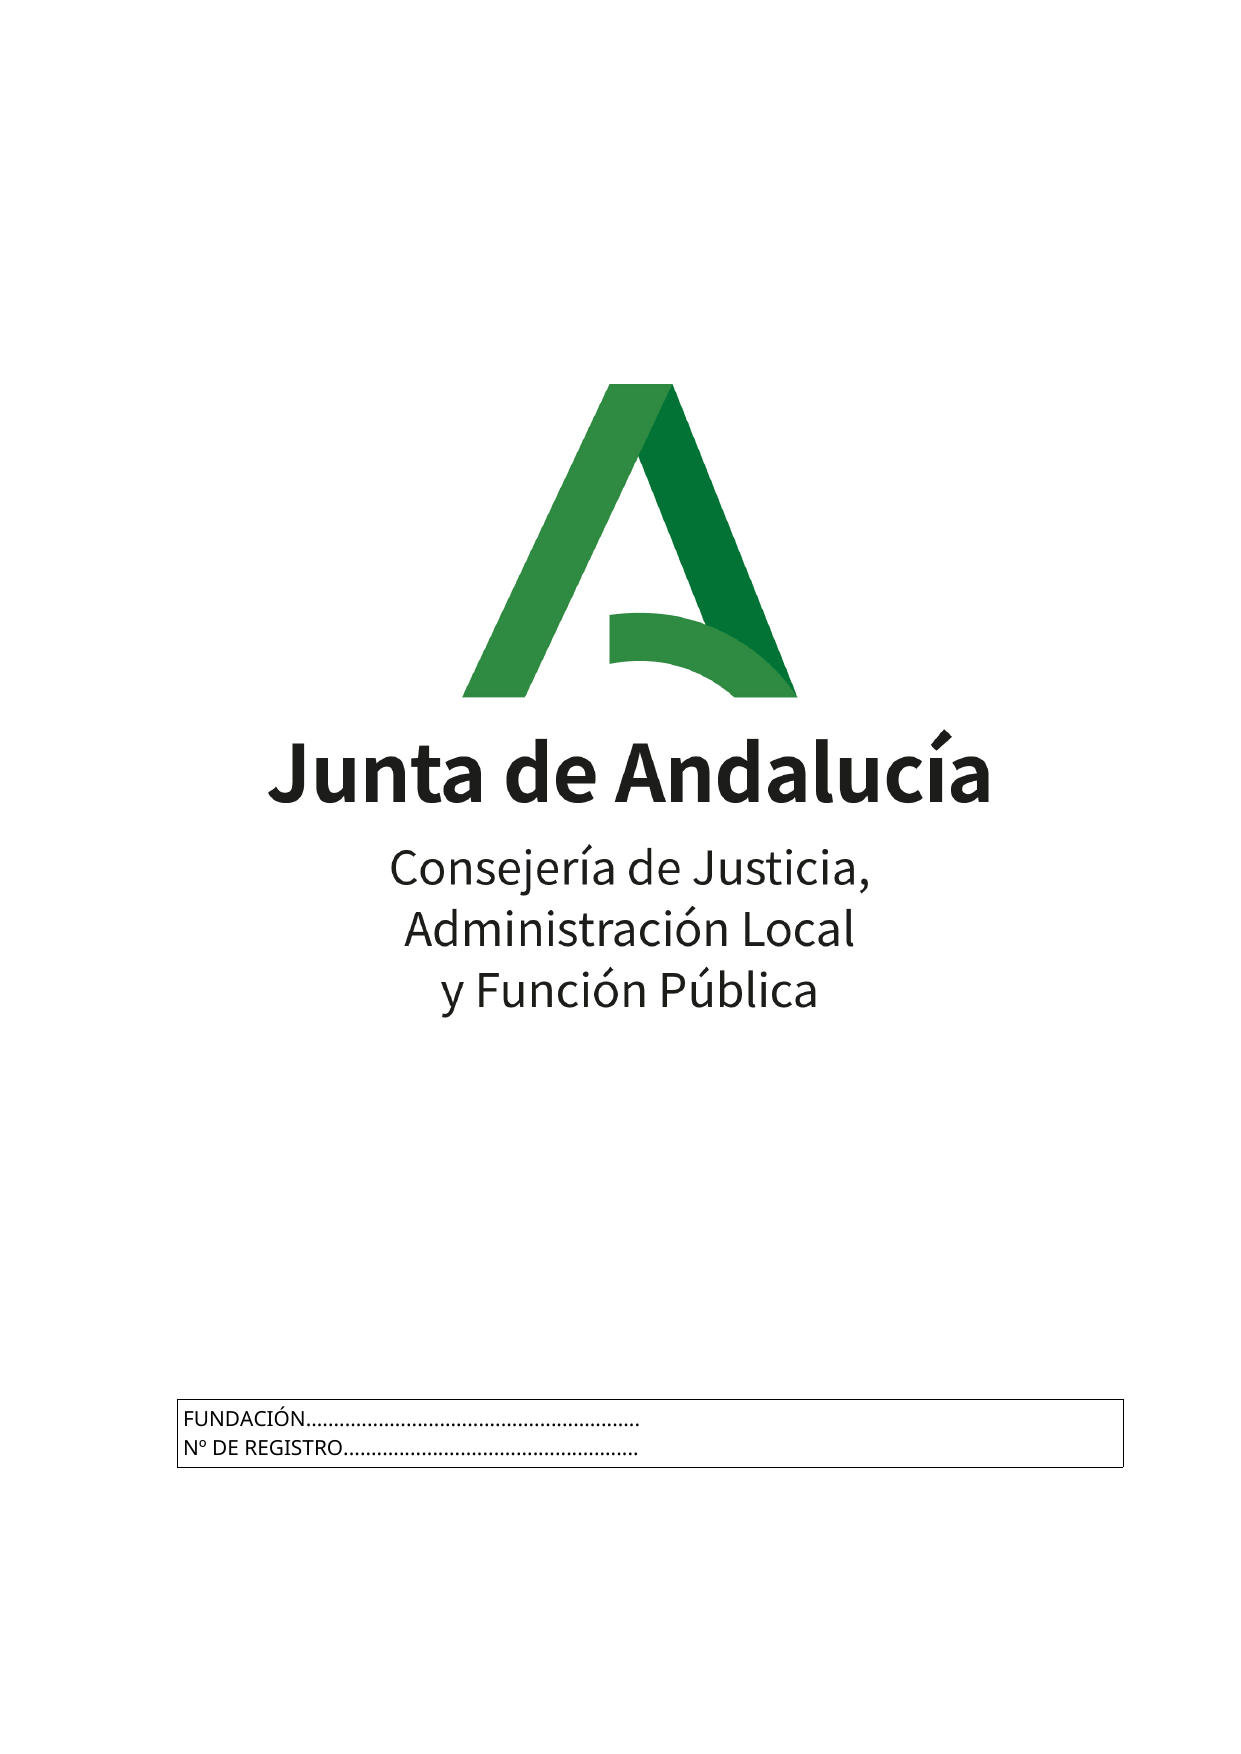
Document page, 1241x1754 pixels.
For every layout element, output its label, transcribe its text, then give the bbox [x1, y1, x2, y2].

table_header FUNDACIÓN............................................................ Nº DE REGISTRO..................................................... [178, 1400, 1123, 1467]
picture [219, 260, 1040, 1080]
